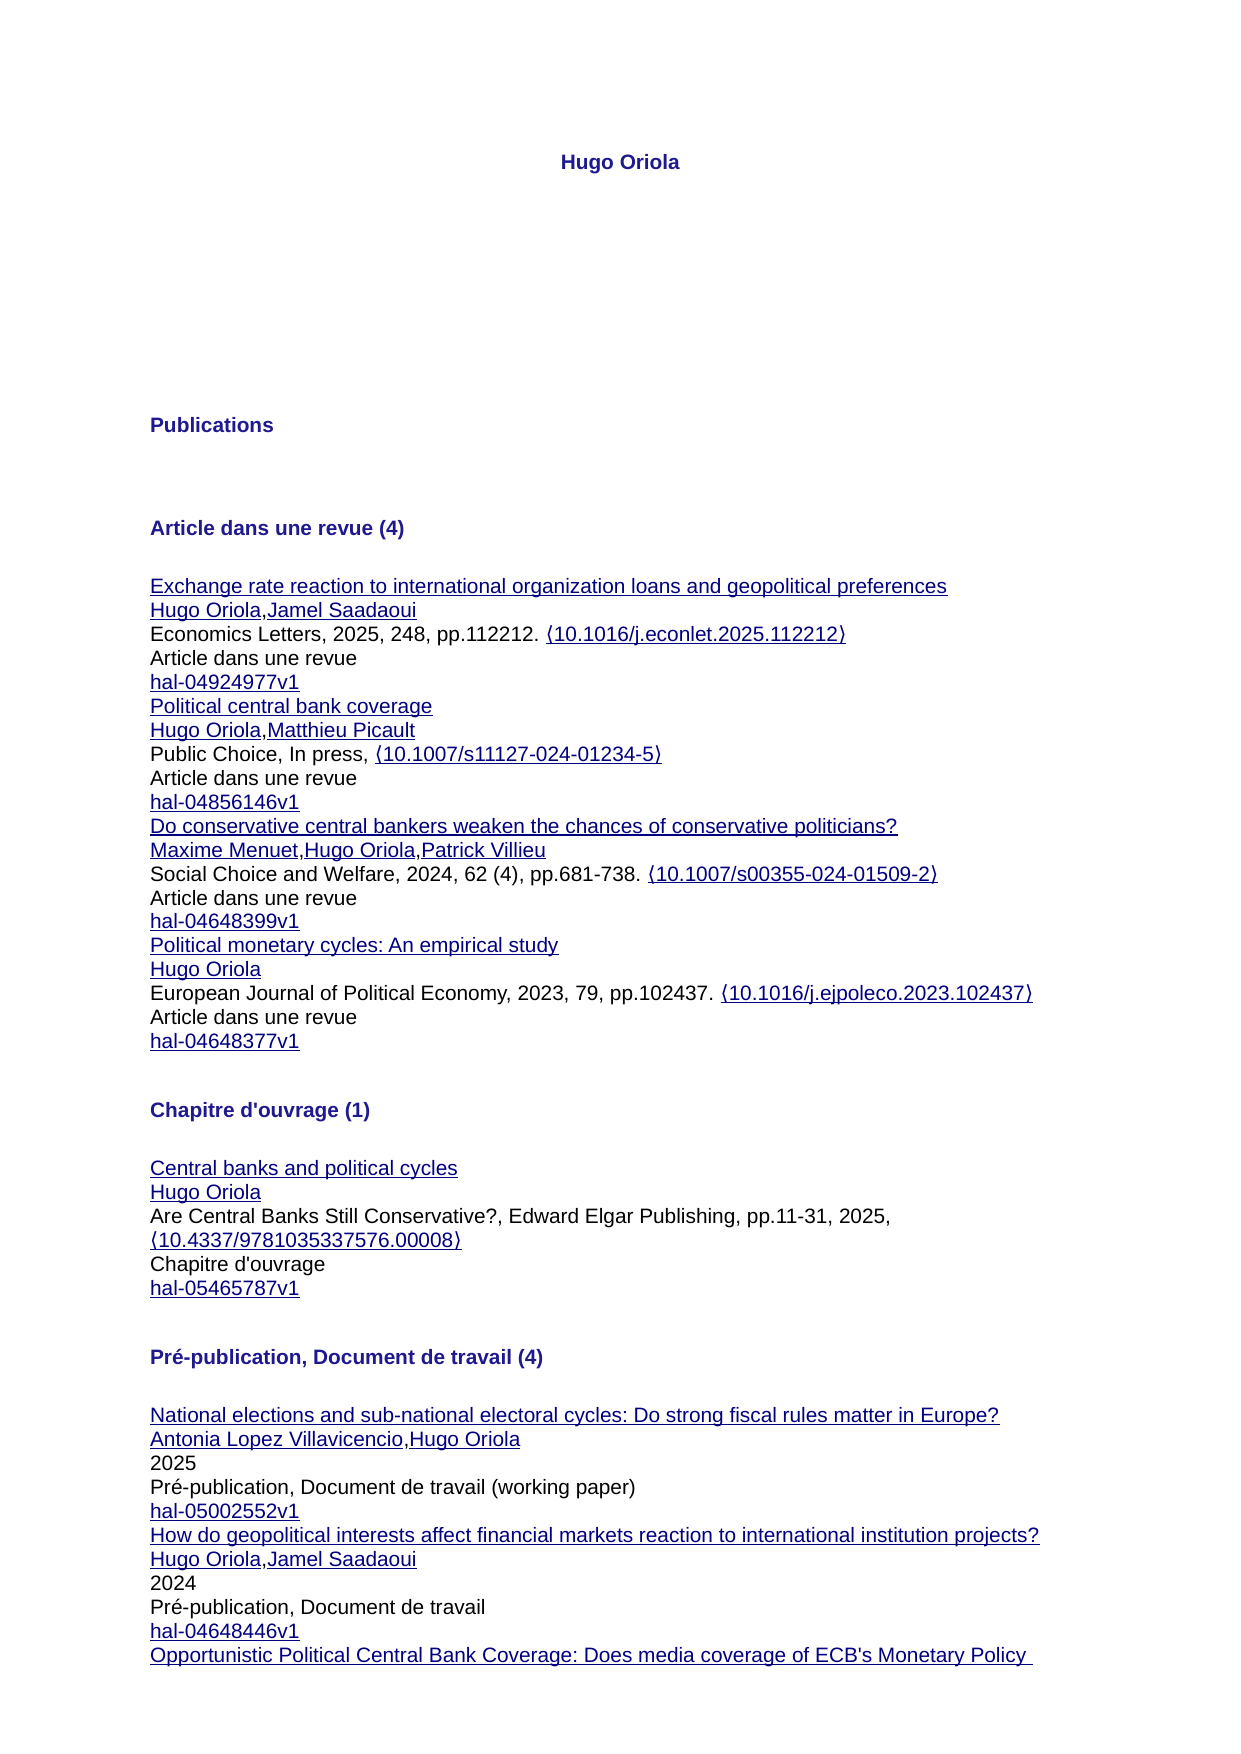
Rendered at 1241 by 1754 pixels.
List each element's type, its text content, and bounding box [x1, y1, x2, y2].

table_cell Political monetary cycles: An empirical study Hugo Oriola European Journal of Political Economy, 2023, 79, pp.102437. ⟨10.1016/j.ejpoleco.2023.102437⟩ Article dans une revue hal-04648377v1 [150, 933, 1090, 1053]
subtitle Article dans une revue (4) [150, 516, 1090, 539]
table_cell How do geopolitical interests affect financial markets reaction to international institution projects? Hugo Oriola,Jamel Saadaoui 2024 Pré-publication, Document de travail hal-04648446v1 [150, 1523, 1090, 1643]
subtitle Chapitre d'ouvrage (1) [150, 1098, 1090, 1122]
table_header Exchange rate reaction to international organization loans and geopolitical preferences Hugo Oriola,Jamel Saadaoui Economics Letters, 2025, 248, pp.112212. ⟨10.1016/j.econlet.2025.112212⟩ Article dans une revue hal-04924977v1 [150, 574, 1090, 694]
table_cell Opportunistic Political Central Bank Coverage: Does media coverage of ECB's Monetary Policy [150, 1643, 1090, 1667]
table_header Central banks and political cycles Hugo Oriola Are Central Banks Still Conservative?, Edward Elgar Publishing, pp.11-31, 2025, ⟨10.4337/9781035337576.00008⟩ Chapitre d'ouvrage hal-05465787v1 [150, 1156, 1090, 1300]
subtitle Publications [150, 412, 1090, 436]
table_header National elections and sub-national electoral cycles: Do strong fiscal rules matter in Europe? Antonia Lopez Villavicencio,Hugo Oriola 2025 Pré-publication, Document de travail (working paper) hal-05002552v1 [150, 1403, 1090, 1523]
subtitle Pré-publication, Document de travail (4) [150, 1345, 1090, 1369]
table_cell Political central bank coverage Hugo Oriola,Matthieu Picault Public Choice, In press, ⟨10.1007/s11127-024-01234-5⟩ Article dans une revue hal-04856146v1 [150, 694, 1090, 813]
table_cell Do conservative central bankers weaken the chances of conservative politicians? Maxime Menuet,Hugo Oriola,Patrick Villieu Social Choice and Welfare, 2024, 62 (4), pp.681-738. ⟨10.1007/s00355-024-01509-2⟩ Article dans une revue hal-04648399v1 [150, 814, 1090, 933]
subtitle Hugo Oriola [150, 150, 1090, 174]
